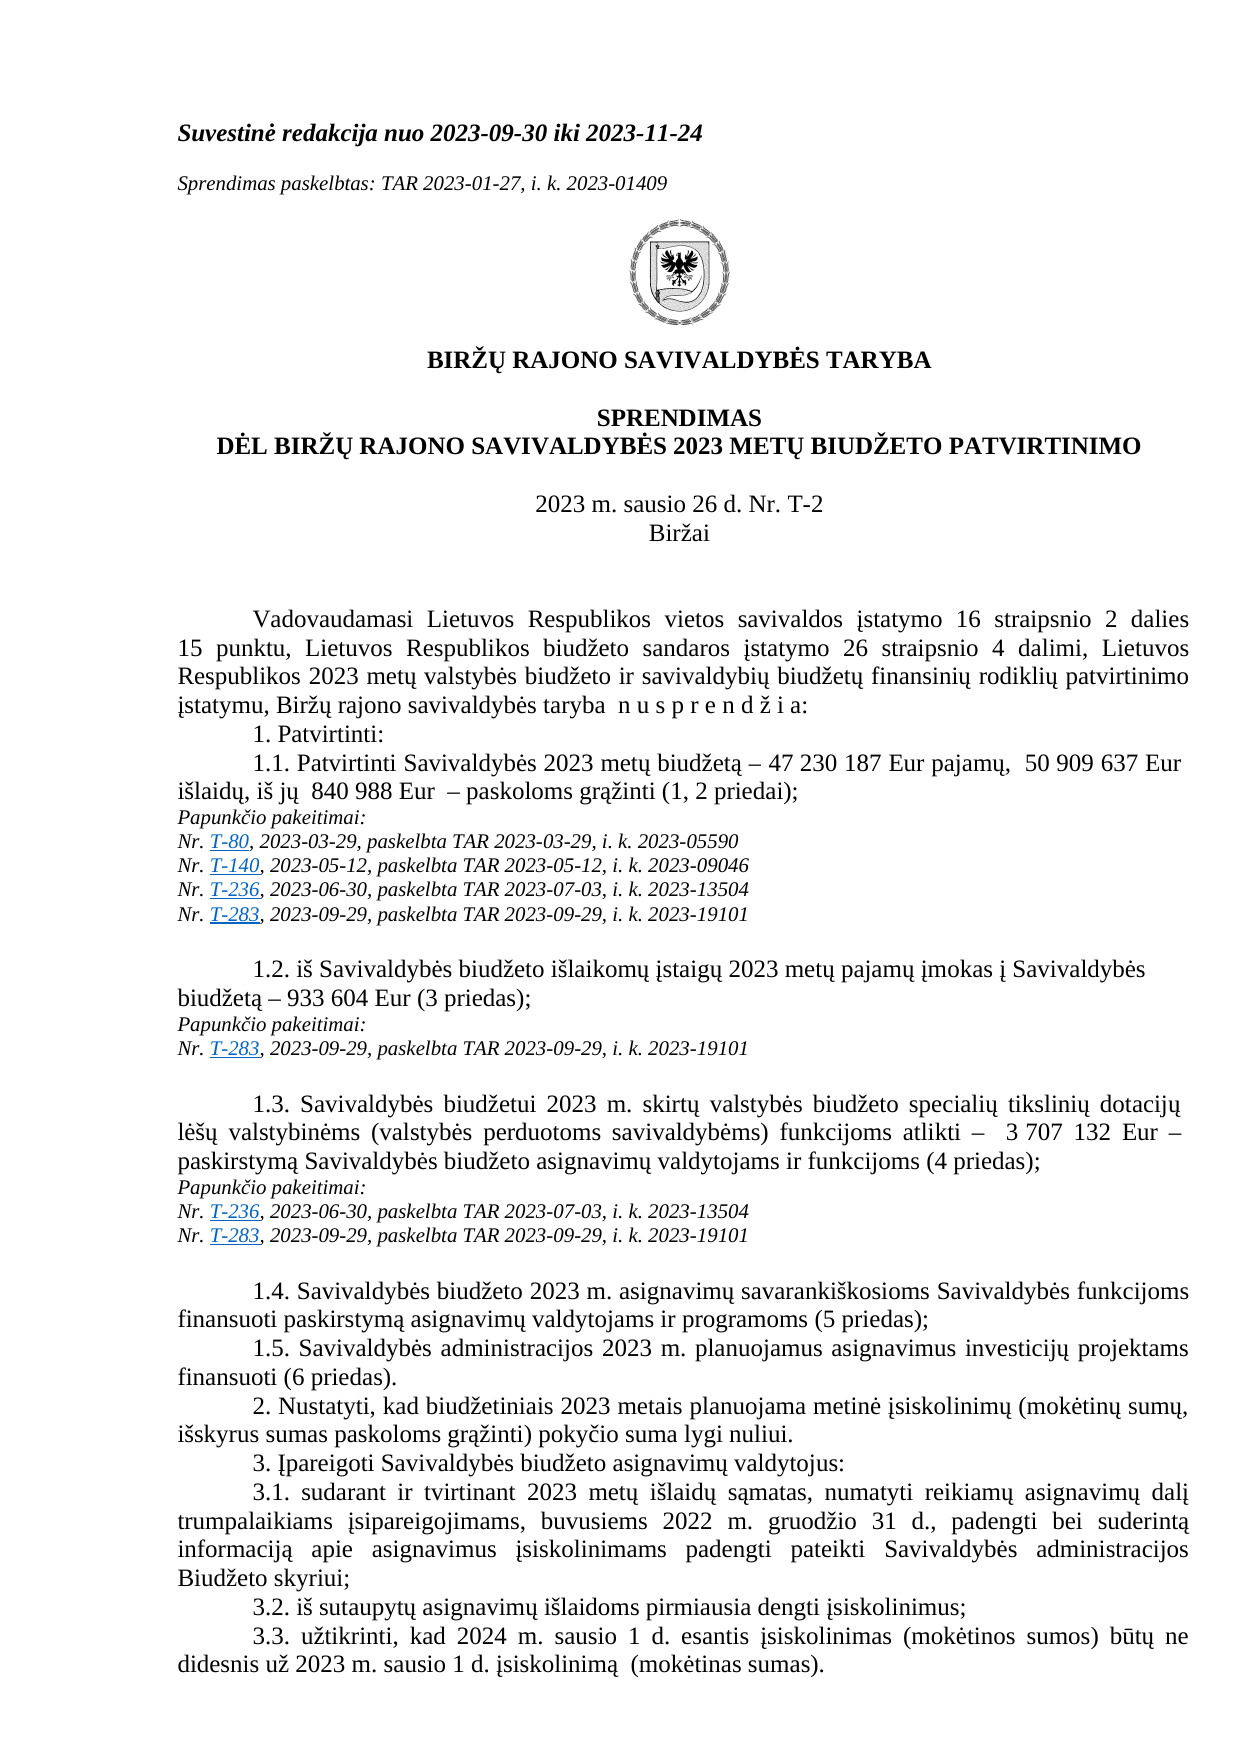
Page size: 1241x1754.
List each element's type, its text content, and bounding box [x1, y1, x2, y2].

subtitle BIRŽŲ RAJONO SAVIVALDYBĖS TARYBA [177, 345, 1181, 374]
text 3. Įpareigoti Savivaldybės biudžeto asignavimų valdytojus: [177, 1448, 1190, 1477]
text 1.4. Savivaldybės biudžeto 2023 m. asignavimų savarankiškosioms Savivaldybės funkcijoms finansuoti paskirstymą asignavimų valdytojams ir programoms (5 priedas); [177, 1276, 1190, 1333]
text 1.2. iš Savivaldybės biudžeto išlaikomų įstaigų 2023 metų pajamų įmokas į Savivaldybės biudžetą – 933 604 Eur (3 priedas); [177, 954, 1181, 1012]
text Nr. T-80, 2023-03-29, paskelbta TAR 2023-03-29, i. k. 2023-05590 [177, 829, 1181, 853]
text Nr. T-283, 2023-09-29, paskelbta TAR 2023-09-29, i. k. 2023-19101 [177, 901, 1181, 926]
subtitle DĖL BIRŽŲ RAJONO SAVIVALDYBĖS 2023 METŲ BIUDŽETO PATVIRTINIMO [177, 431, 1181, 460]
text Papunkčio pakeitimai: [177, 1012, 1181, 1036]
text Nr. T-283, 2023-09-29, paskelbta TAR 2023-09-29, i. k. 2023-19101 [177, 1036, 1181, 1060]
text Vadovaudamasi Lietuvos Respublikos vietos savivaldos įstatymo 16 straipsnio 2 dalies 15 punktu, Lietuvos Respublikos biudžeto sandaros įstatymo 26 straipsnio 4 dalimi, Lietuvos Respublikos 2023 metų valstybės biudžeto ir savivaldybių biudžetų finansinių rodiklių patvirtinimo įstatymu, Biržų rajono savivaldybės taryba n u s p r e n d ž i a: [177, 604, 1190, 719]
text Nr. T-236, 2023-06-30, paskelbta TAR 2023-07-03, i. k. 2023-13504 [177, 877, 1181, 901]
text 1.3. Savivaldybės biudžetui 2023 m. skirtų valstybės biudžeto specialių tikslinių dotacijų lėšų valstybinėms (valstybės perduotoms savivaldybėms) funkcijoms atlikti – 3 707 132 Eur – paskirstymą Savivaldybės biudžeto asignavimų valdytojams ir funkcijoms (4 priedas); [177, 1089, 1181, 1175]
text Sprendimas paskelbtas: TAR 2023-01-27, i. k. 2023-01409 [177, 171, 1181, 195]
text Suvestinė redakcija nuo 2023-09-30 iki 2023-11-24 [177, 118, 1181, 147]
text 1.5. Savivaldybės administracijos 2023 m. planuojamus asignavimus investicijų projektams finansuoti (6 priedas). [177, 1333, 1190, 1391]
text Papunkčio pakeitimai: [177, 805, 1181, 829]
text Papunkčio pakeitimai: [177, 1175, 1181, 1199]
subtitle 2023 m. sausio 26 d. Nr. T-2 [177, 489, 1181, 518]
text 1.1. Patvirtinti Savivaldybės 2023 metų biudžetą – 47 230 187 Eur pajamų, 50 909 637 Eur išlaidų, iš jų 840 988 Eur – paskoloms grąžinti (1, 2 priedai); [177, 748, 1181, 805]
text Nr. T-236, 2023-06-30, paskelbta TAR 2023-07-03, i. k. 2023-13504 [177, 1199, 1181, 1223]
subtitle Biržai [177, 518, 1181, 546]
text 3.1. sudarant ir tvirtinant 2023 metų išlaidų sąmatas, numatyti reikiamų asignavimų dalį trumpalaikiams įsipareigojimams, buvusiems 2022 m. gruodžio 31 d., padengti bei suderintą informaciją apie asignavimus įsiskolinimams padengti pateikti Savivaldybės administracijos Biudžeto skyriui; [177, 1477, 1190, 1592]
subtitle SPRENDIMAS [177, 403, 1181, 431]
text 3.3. užtikrinti, kad 2024 m. sausio 1 d. esantis įsiskolinimas (mokėtinos sumos) būtų ne didesnis už 2023 m. sausio 1 d. įsiskolinimą (mokėtinas sumas). [177, 1621, 1190, 1678]
text Nr. T-140, 2023-05-12, paskelbta TAR 2023-05-12, i. k. 2023-09046 [177, 853, 1181, 877]
text 3.2. iš sutaupytų asignavimų išlaidoms pirmiausia dengti įsiskolinimus; [177, 1592, 1190, 1621]
text 2. Nustatyti, kad biudžetiniais 2023 metais planuojama metinė įsiskolinimų (mokėtinų sumų, išskyrus sumas paskoloms grąžinti) pokyčio suma lygi nuliui. [177, 1391, 1190, 1448]
text 1. Patvirtinti: [177, 719, 1190, 748]
text Nr. T-283, 2023-09-29, paskelbta TAR 2023-09-29, i. k. 2023-19101 [177, 1223, 1181, 1247]
